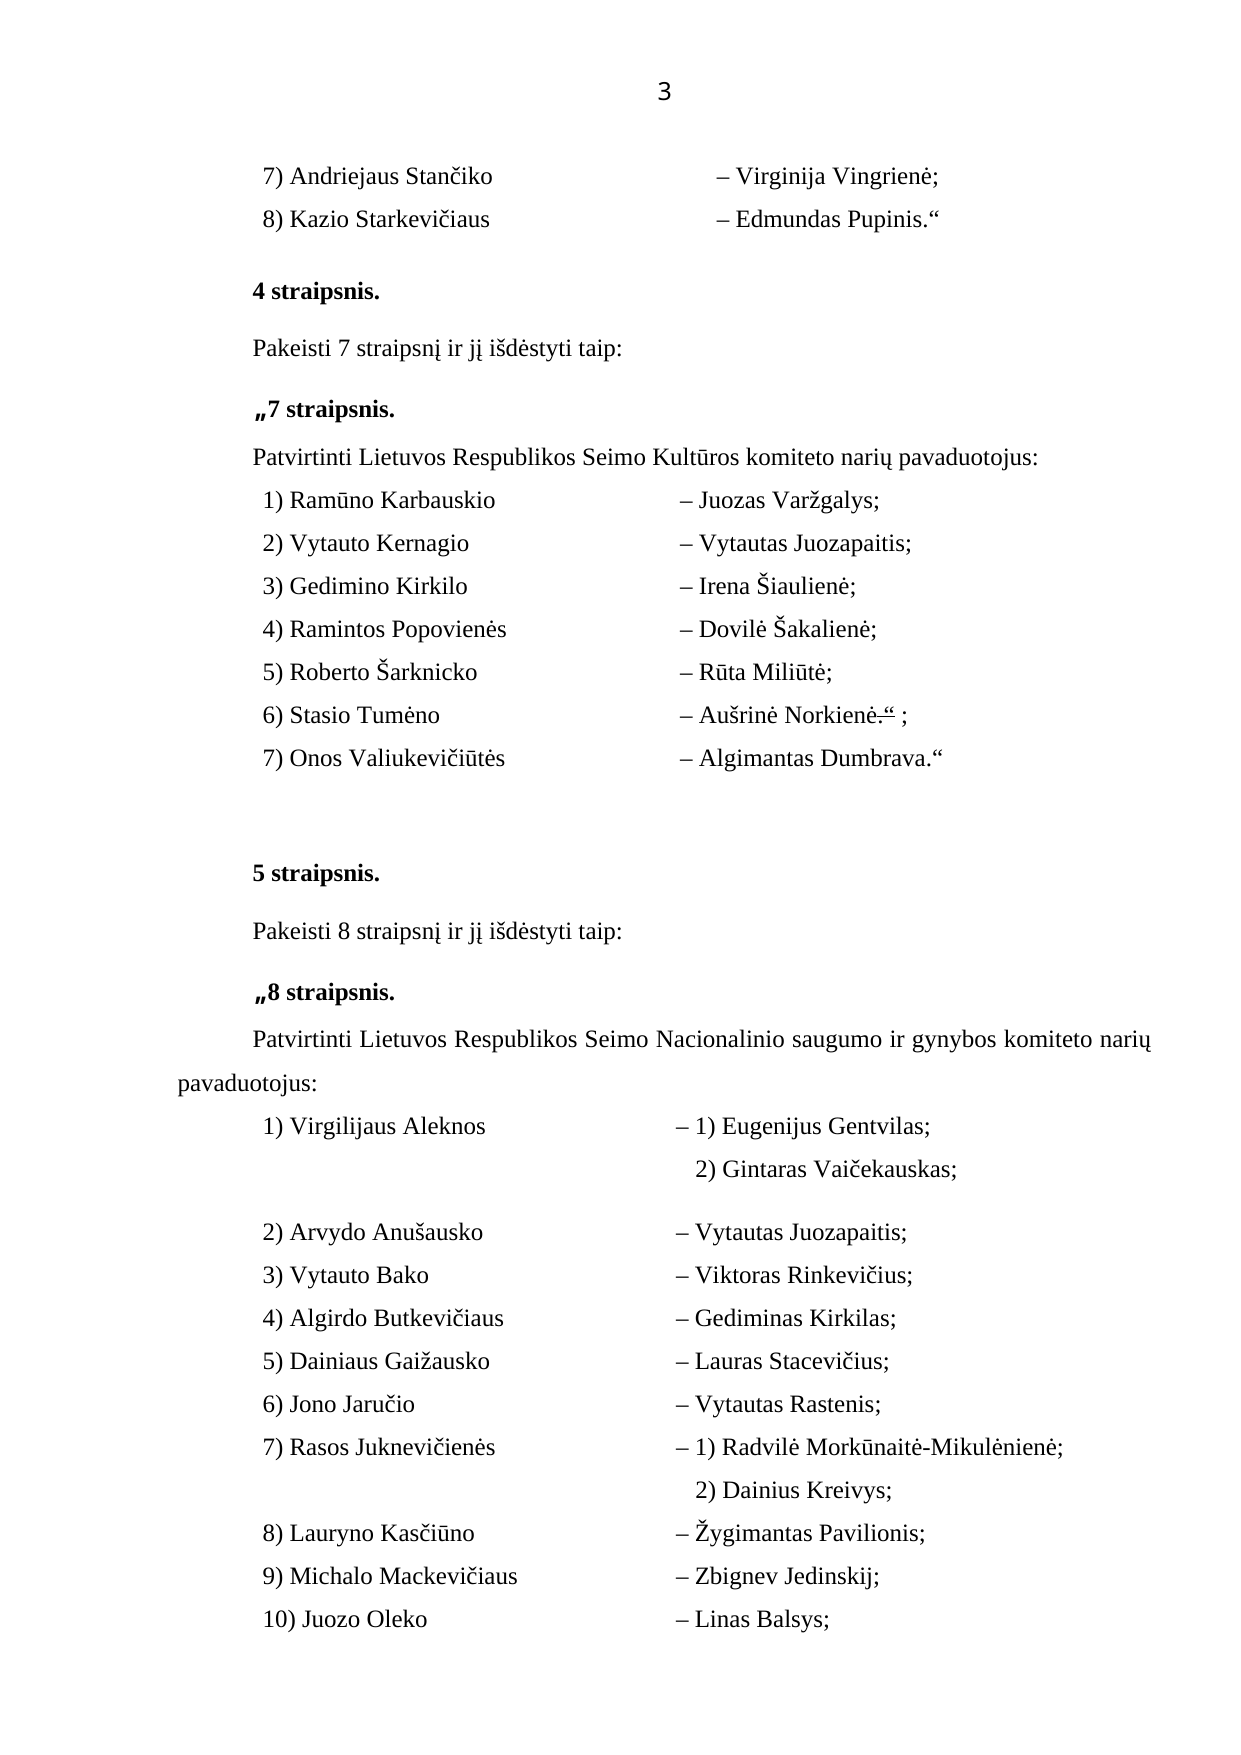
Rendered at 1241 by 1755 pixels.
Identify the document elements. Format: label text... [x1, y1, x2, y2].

table_cell – Lauras Stacevičius; [674, 1346, 1110, 1389]
table_cell – Vytautas Rastenis; [674, 1389, 1110, 1432]
table_header – Juozas Varžgalys; [669, 485, 1110, 528]
table_cell – Vytautas Juozapaitis; [674, 1217, 1110, 1260]
table_cell – 1) Radvilė Morkūnaitė-Mikulėnienė; 2) Dainius Kreivys; [674, 1432, 1110, 1518]
text Patvirtinti Lietuvos Respublikos Seimo Kultūros komiteto narių pavaduotojus: [177, 442, 1152, 471]
text Pakeisti 8 straipsnį ir jį išdėstyti taip: [252, 916, 1152, 945]
table_cell – Viktoras Rinkevičius; – Gediminas Kirkilas; [674, 1260, 1110, 1346]
table_header 1) Virgilijaus Aleknos [248, 1111, 673, 1217]
table_cell 10) Juozo Oleko [248, 1604, 673, 1633]
text Pakeisti 7 straipsnį ir jį išdėstyti taip: [252, 333, 1152, 362]
table_cell 5) Dainiaus Gaižausko [248, 1346, 673, 1389]
table_cell 5) Roberto Šarknicko 6) Stasio Tumėno 7) Onos Valiukevičiūtės [248, 657, 669, 830]
table_header 1) Ramūno Karbauskio [248, 485, 669, 528]
table_cell 8) Lauryno Kasčiūno [248, 1518, 673, 1561]
table_cell 2) Arvydo Anušausko [248, 1217, 673, 1260]
table_cell 9) Michalo Mackevičiaus [248, 1561, 673, 1604]
table_cell – Irena Šiaulienė; – Dovilė Šakalienė; [669, 571, 1110, 657]
text 4 straipsnis. [252, 276, 1152, 305]
table_cell – Virginija Vingrienė; [705, 161, 1174, 204]
table_cell – Edmundas Pupinis.“ [705, 204, 1174, 247]
table_cell – Rūta Miliūtė; – Aušrinė Norkienė.“ ; – Algimantas Dumbrava.“ [669, 657, 1110, 830]
table_cell 2) Vytauto Kernagio [248, 528, 669, 571]
text Patvirtinti Lietuvos Respublikos Seimo Nacionalinio saugumo ir gynybos komiteto narių pavaduotojus: [177, 1024, 1152, 1096]
table_header – 1) Eugenijus Gentvilas; 2) Gintaras Vaičekauskas; [674, 1111, 1110, 1217]
table_cell 8) Kazio Starkevičiaus [248, 204, 705, 247]
text „7 straipsnis. [177, 391, 1152, 425]
table_cell 7) Rasos Juknevičienės [248, 1432, 673, 1518]
table_cell 3) Vytauto Bako 4) Algirdo Butkevičiaus [248, 1260, 673, 1346]
table_cell – Vytautas Juozapaitis; [669, 528, 1110, 571]
table_cell [705, 118, 1174, 161]
text 5 straipsnis. [252, 858, 1152, 887]
text „8 straipsnis. [177, 973, 1152, 1007]
table_cell 3) Gedimino Kirkilo 4) Ramintos Popovienės [248, 571, 669, 657]
table_cell – Žygimantas Pavilionis; [674, 1518, 1110, 1561]
table_cell 6) Jono Jaručio [248, 1389, 673, 1432]
table_cell – Linas Balsys; [674, 1604, 1110, 1633]
table_cell – Zbignev Jedinskij; [674, 1561, 1110, 1604]
table_cell 7) Andriejaus Stančiko [248, 161, 705, 204]
table_cell [248, 118, 705, 161]
